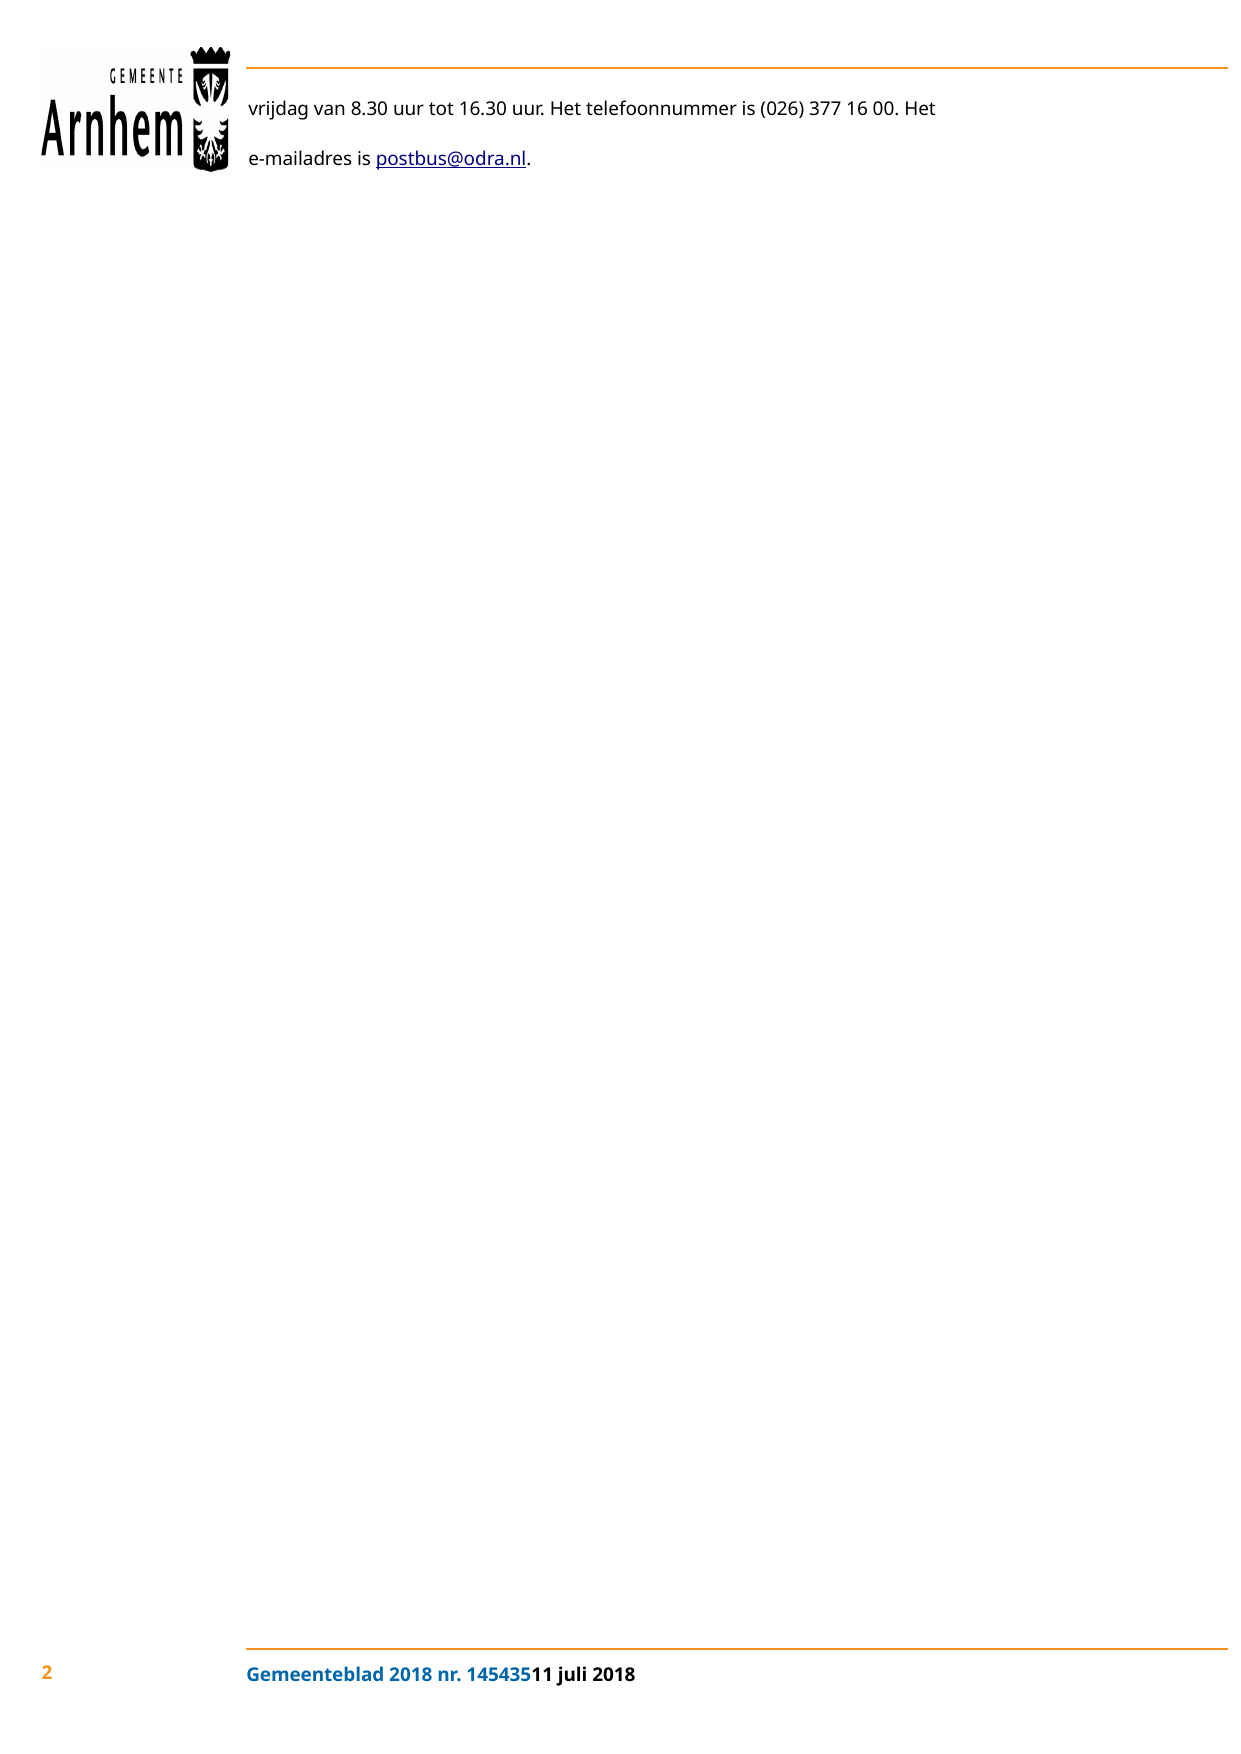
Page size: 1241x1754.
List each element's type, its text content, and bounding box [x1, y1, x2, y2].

text e-mailadres is postbus@odra.nl. [248, 145, 1152, 171]
text vrijdag van 8.30 uur tot 16.30 uur. Het telefoonnummer is (026) 377 16 00. Het [248, 95, 1152, 121]
picture [41, 47, 231, 172]
